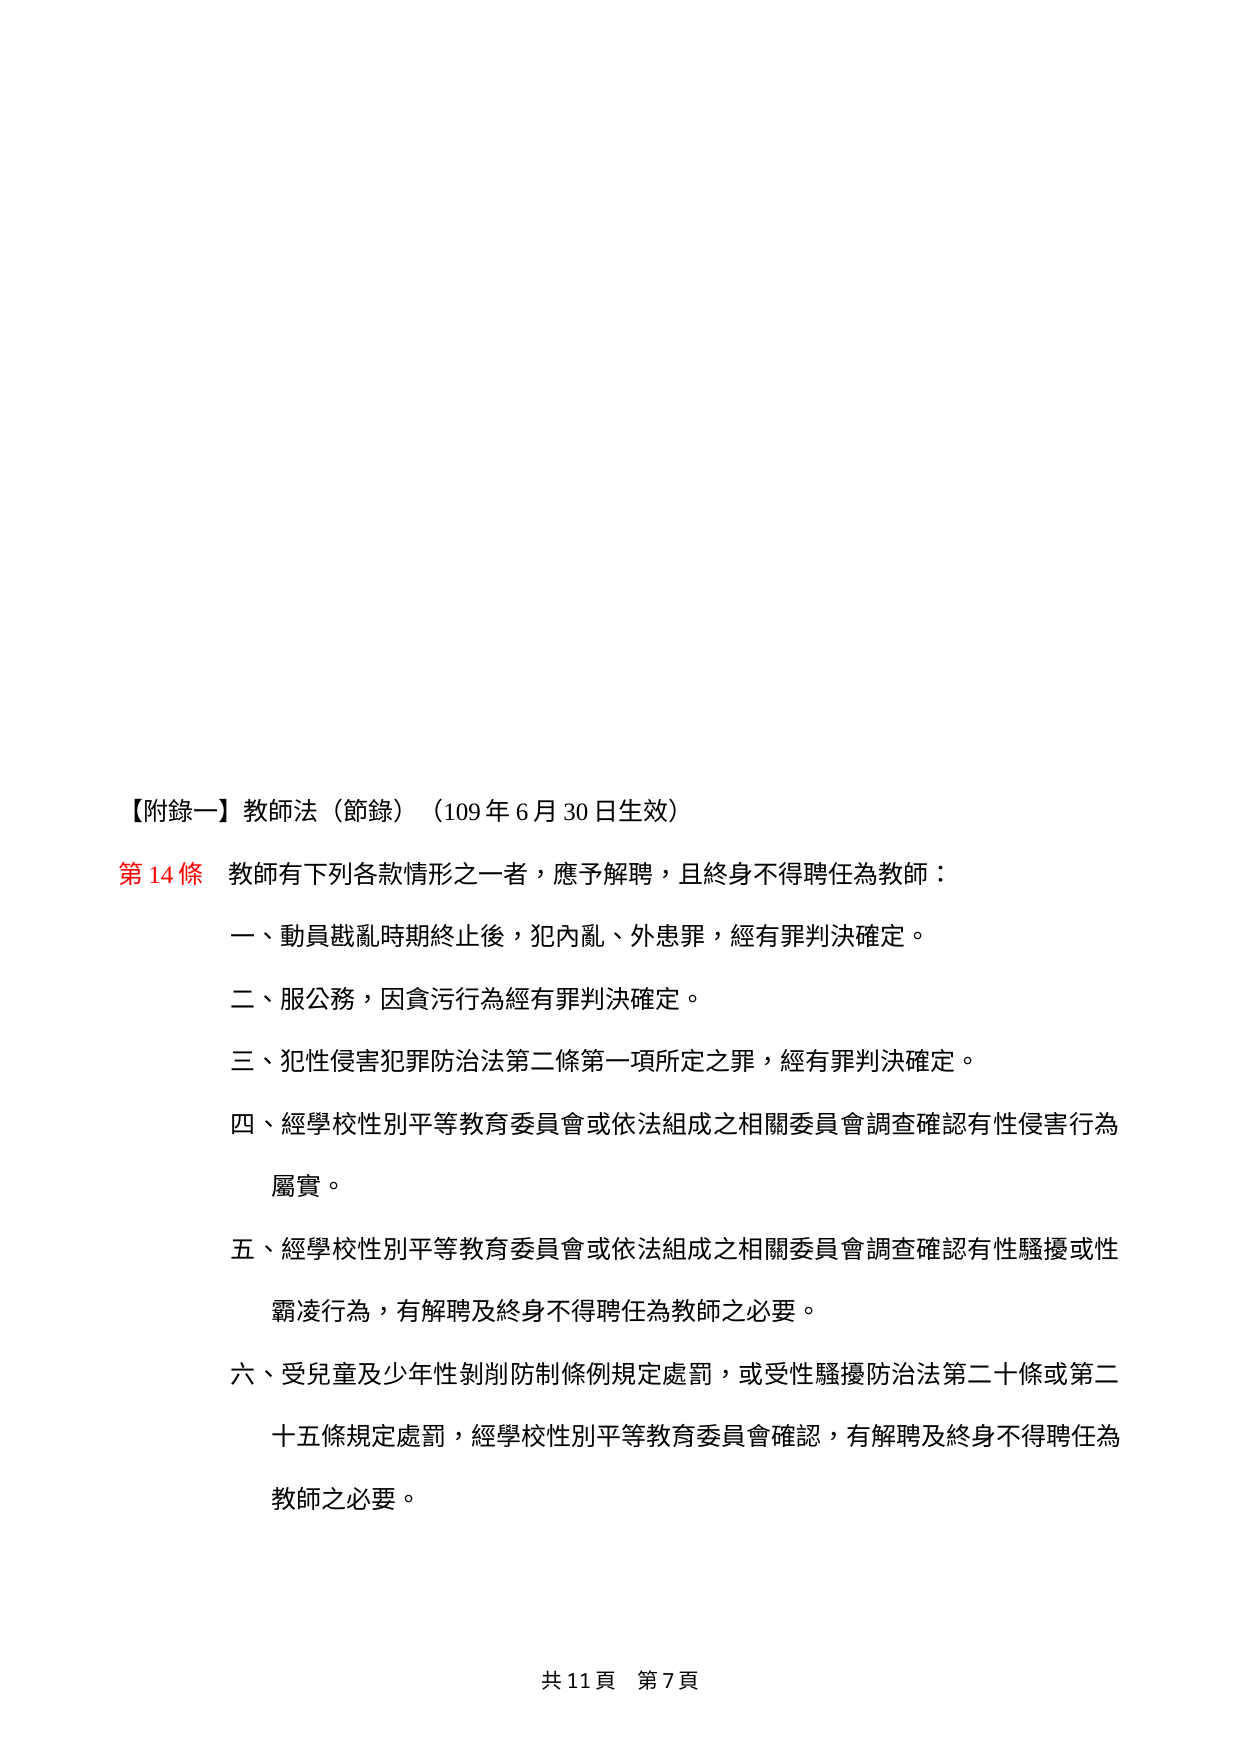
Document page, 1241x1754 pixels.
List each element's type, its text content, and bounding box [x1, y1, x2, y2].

text 二、服公務，因貪污行為經有罪判決確定。 [230, 956, 1122, 1018]
text 第14條 教師有下列各款情形之一者，應予解聘，且終身不得聘任為教師： [118, 831, 1122, 893]
text 六、受兒童及少年性剝削防制條例規定處罰，或受性騷擾防治法第二十條或第二十五條規定處罰，經學校性別平等教育委員會確認，有解聘及終身不得聘任為教師之必要。 [230, 1331, 1122, 1518]
text 四、經學校性別平等教育委員會或依法組成之相關委員會調查確認有性侵害行為屬實。 [230, 1081, 1122, 1206]
text 【附錄一】教師法（節錄）（109年6月30日生效） [118, 768, 1122, 831]
text 一、動員戡亂時期終止後，犯內亂、外患罪，經有罪判決確定。 [230, 893, 1122, 956]
text 三、犯性侵害犯罪防治法第二條第一項所定之罪，經有罪判決確定。 [230, 1018, 1122, 1081]
text 五、經學校性別平等教育委員會或依法組成之相關委員會調查確認有性騷擾或性霸凌行為，有解聘及終身不得聘任為教師之必要。 [230, 1206, 1122, 1331]
